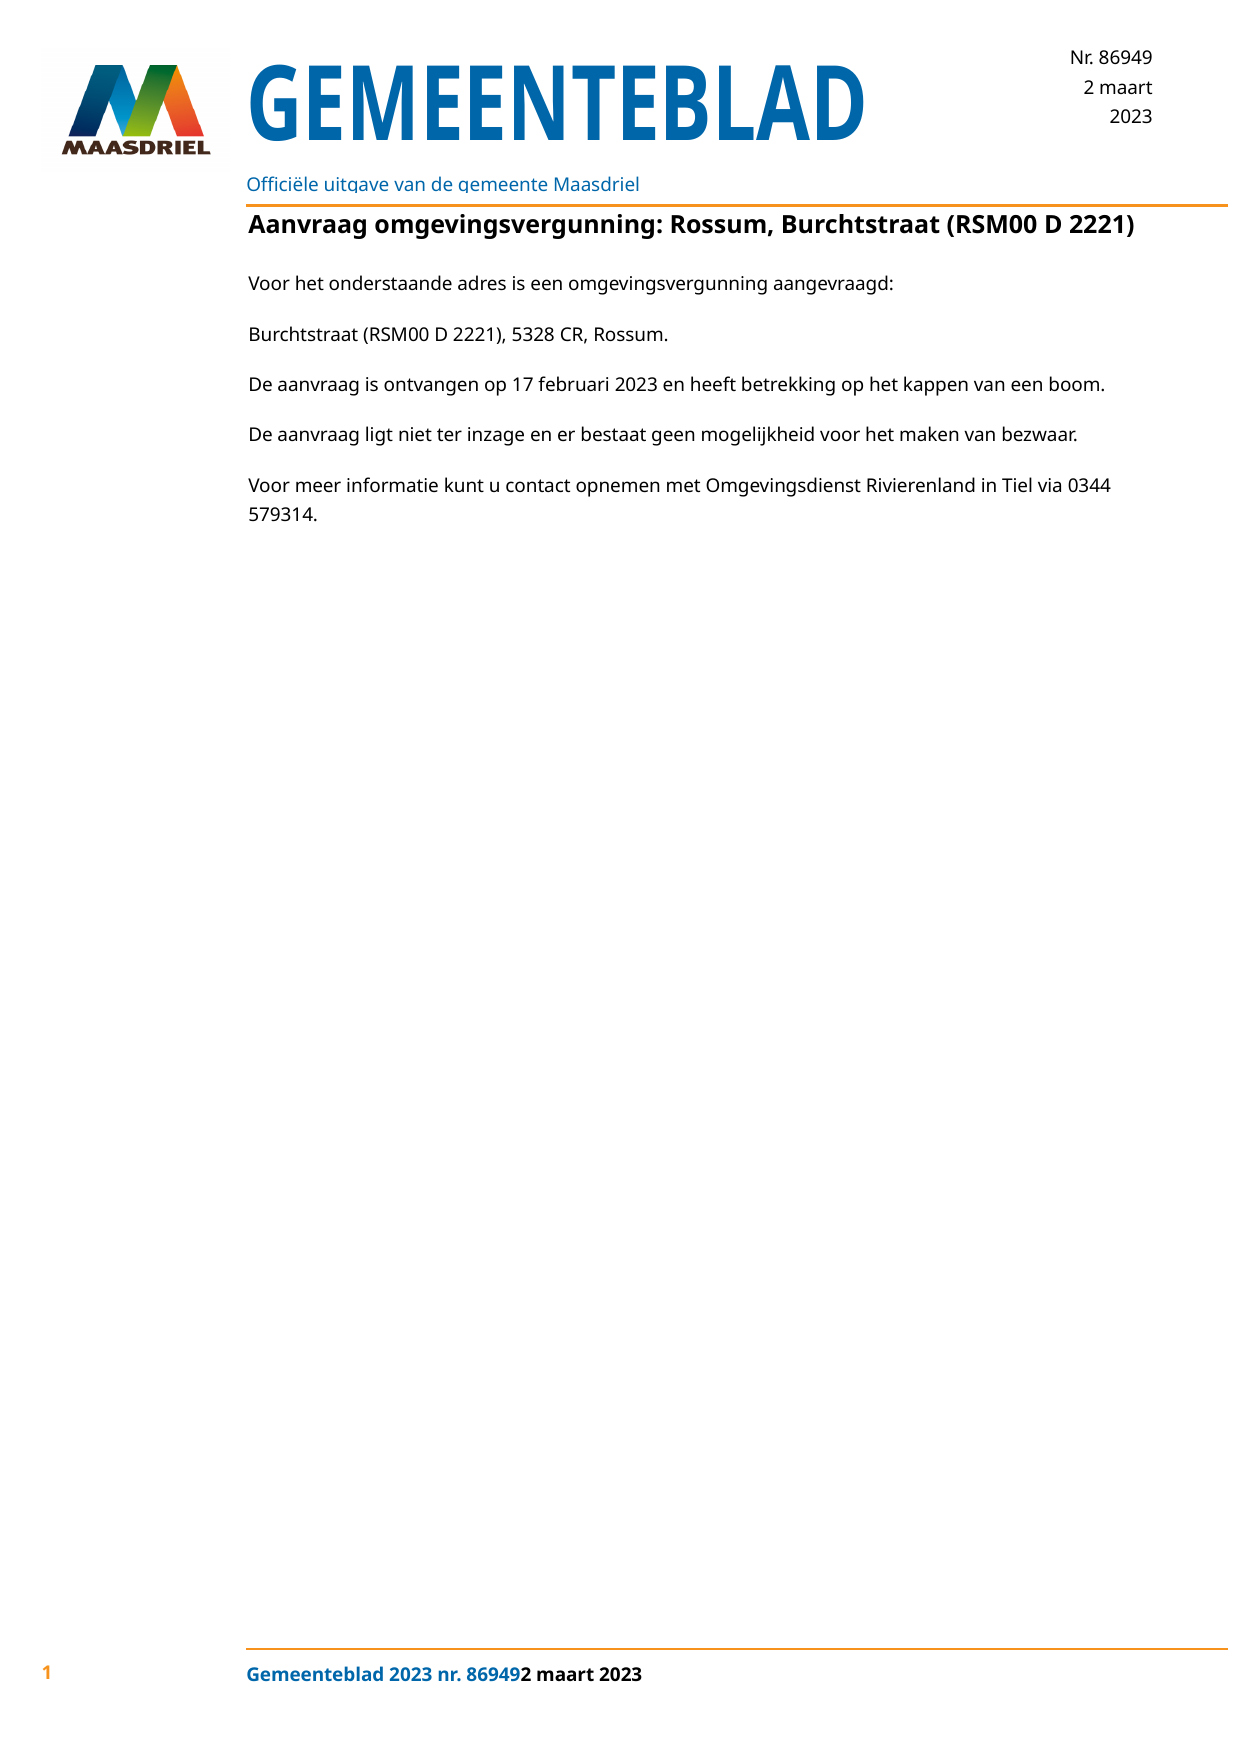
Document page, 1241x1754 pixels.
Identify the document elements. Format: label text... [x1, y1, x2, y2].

text Burchtstraat (RSM00 D 2221), 5328 CR, Rossum. [248, 321, 1152, 346]
text Aanvraag omgevingsvergunning: Rossum, Burchtstraat (RSM00 D 2221) [248, 207, 1152, 241]
picture [41, 47, 231, 172]
text Voor meer informatie kunt u contact opnemen met Omgevingsdienst Rivierenland in Tiel via 0344 579314. [248, 472, 1152, 527]
text De aanvraag ligt niet ter inzage en er bestaat geen mogelijkheid voor het maken van bezwaar. [248, 422, 1152, 447]
text De aanvraag is ontvangen op 17 februari 2023 en heeft betrekking op het kappen van een boom. [248, 371, 1152, 397]
text Voor het onderstaande adres is een omgevingsvergunning aangevraagd: [248, 270, 1152, 296]
